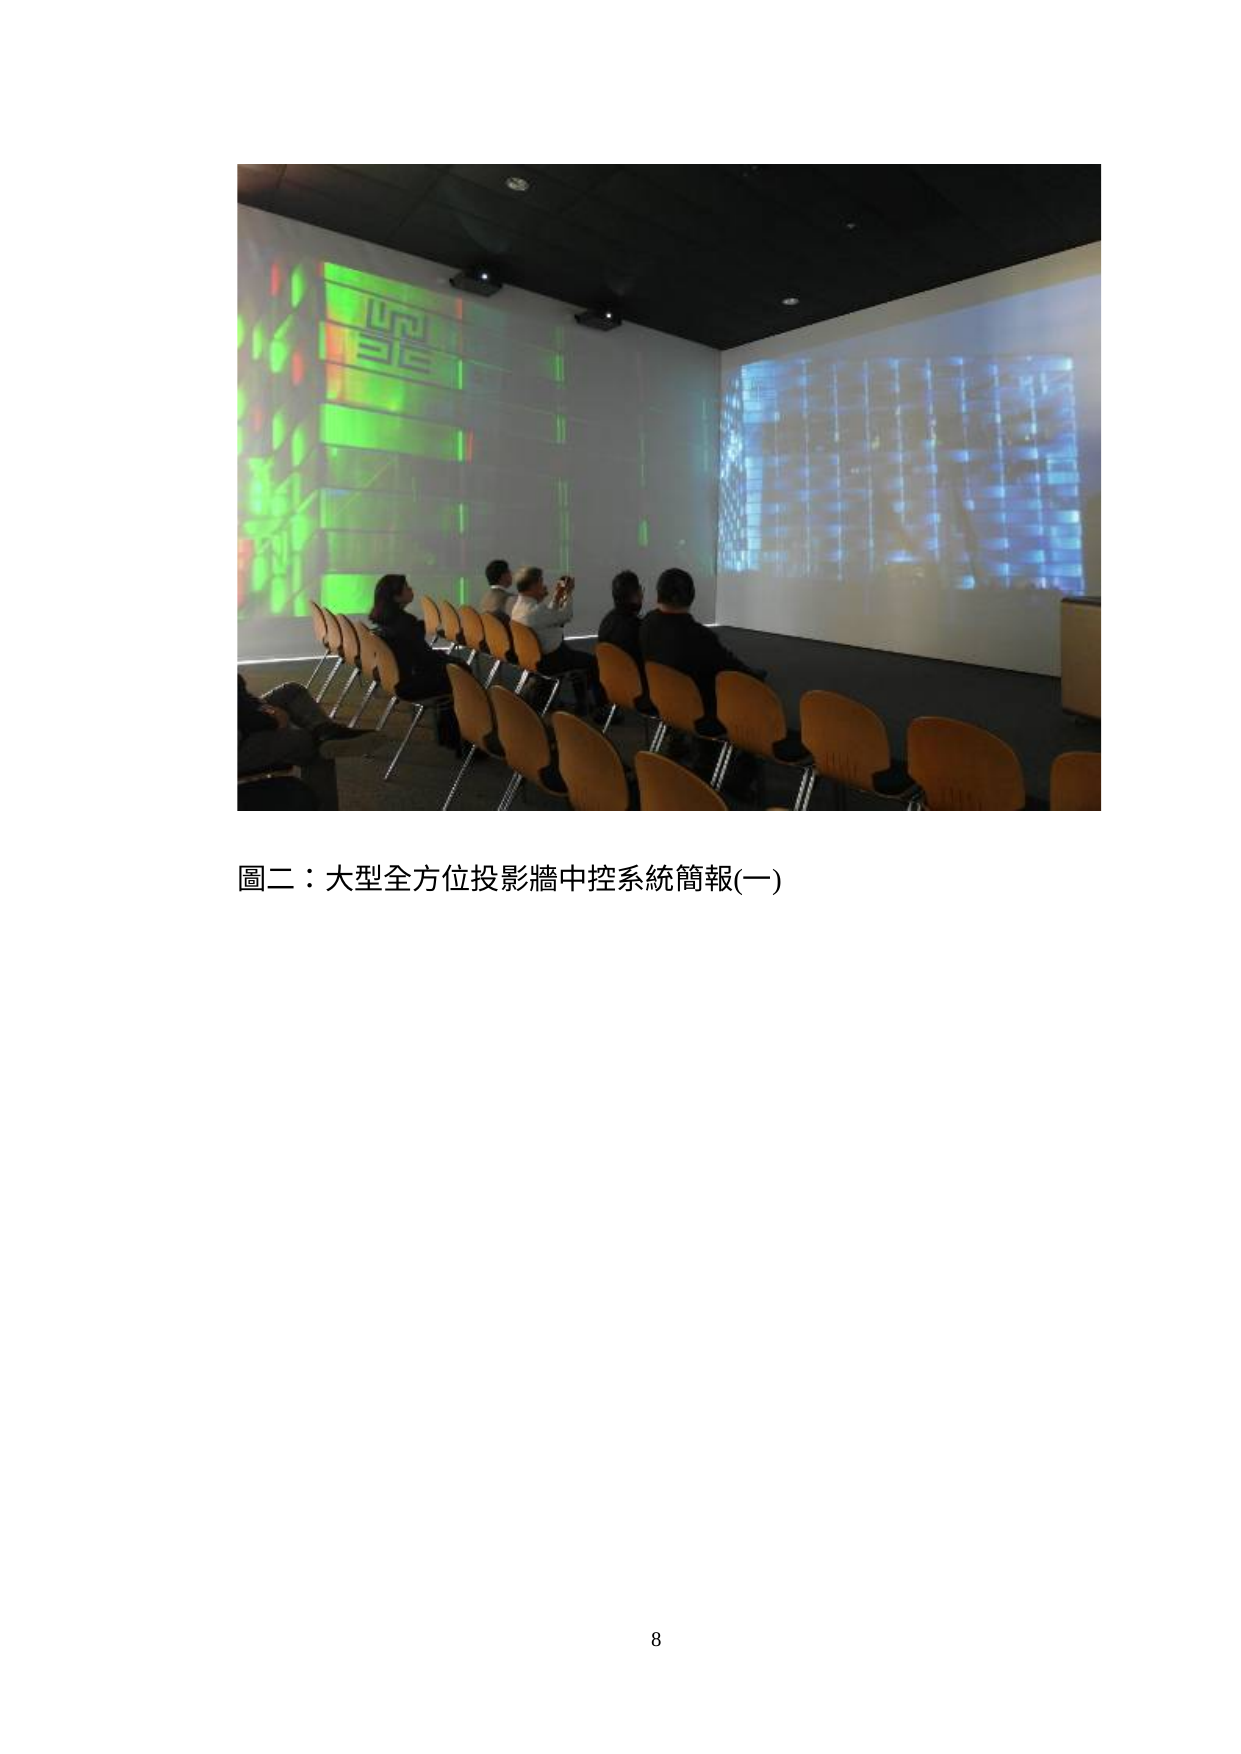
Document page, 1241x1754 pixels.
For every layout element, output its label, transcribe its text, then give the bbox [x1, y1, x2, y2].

text 圖二：大型全方位投影牆中控系統簡報(一) [237, 839, 1125, 914]
picture [237, 164, 1102, 811]
